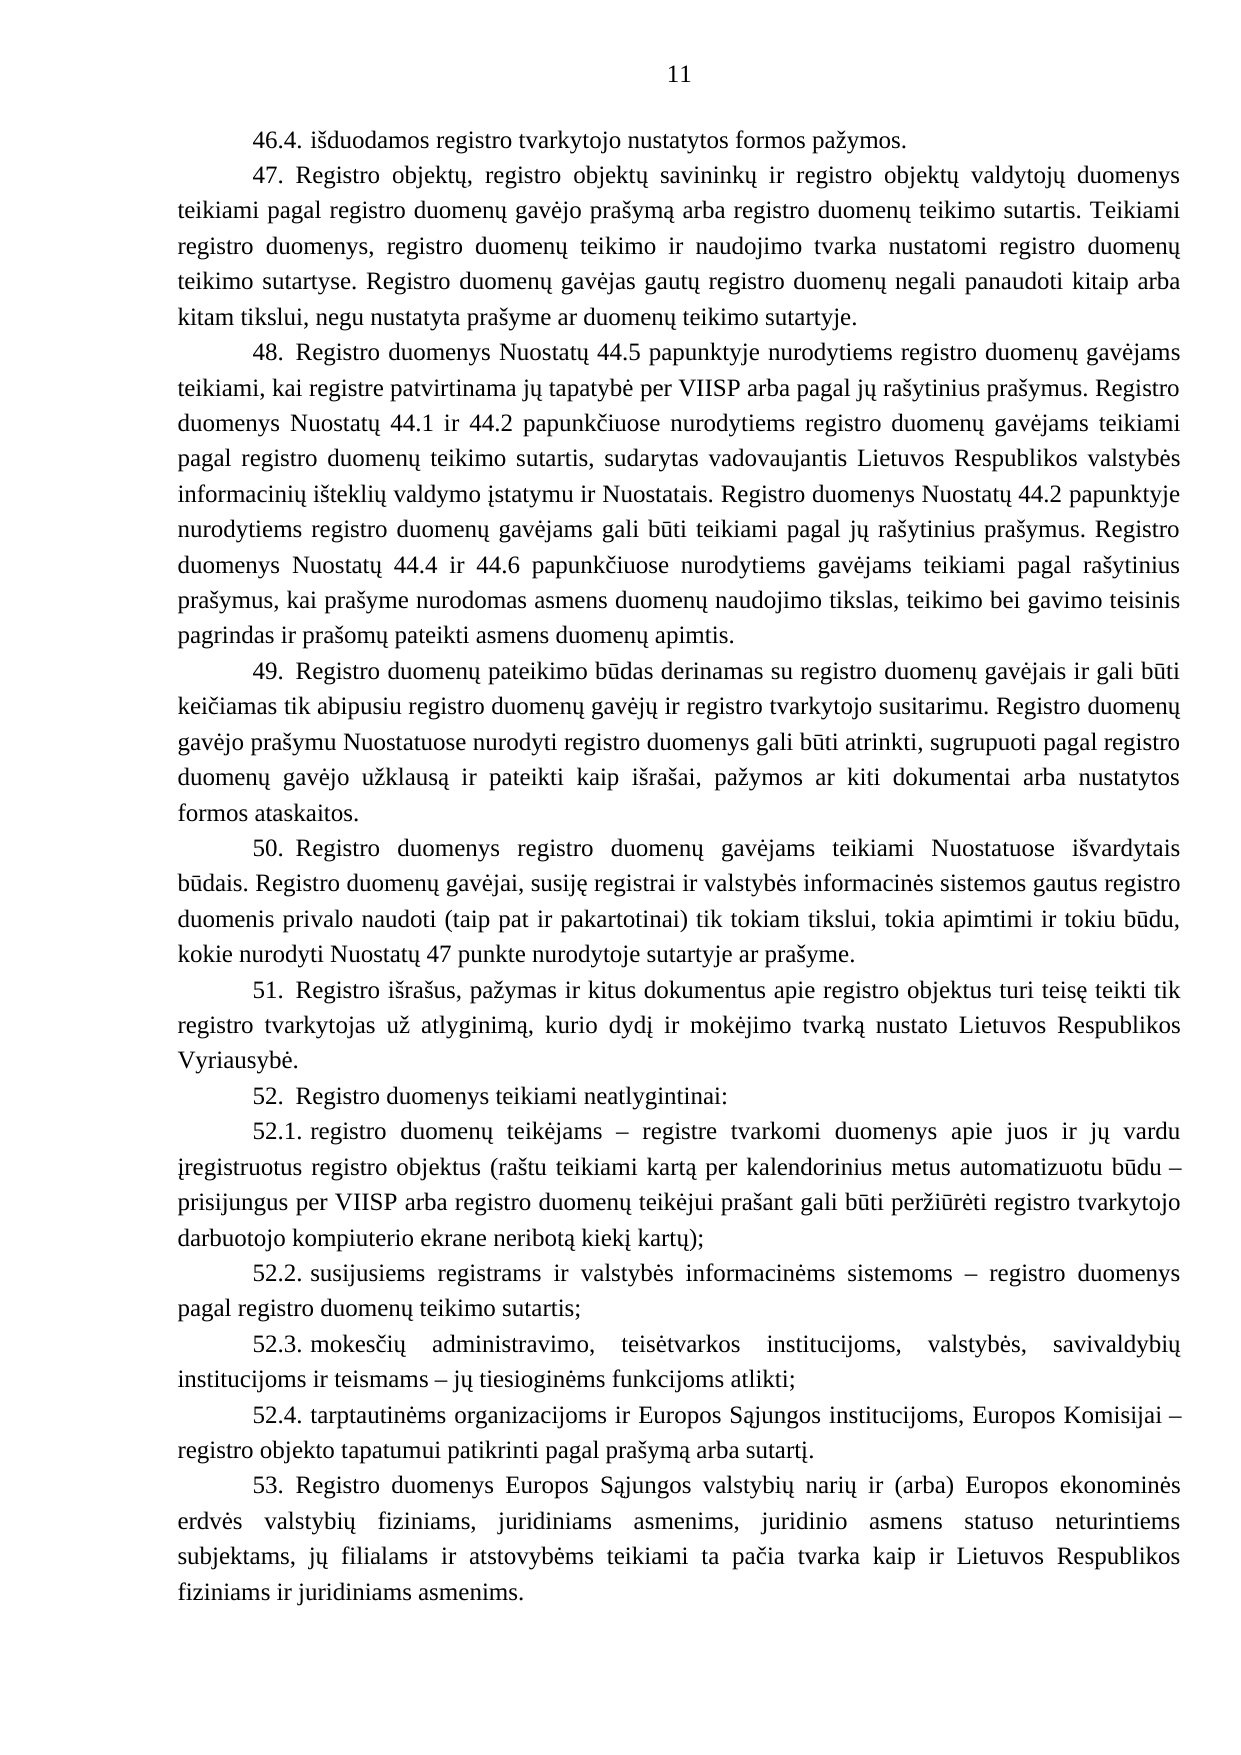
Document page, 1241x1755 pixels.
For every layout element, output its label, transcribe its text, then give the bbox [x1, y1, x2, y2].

text 46.4. išduodamos registro tvarkytojo nustatytos formos pažymos. [177, 118, 1181, 153]
text 52. Registro duomenys teikiami neatlygintinai: [177, 1074, 1181, 1110]
text 49. Registro duomenų pateikimo būdas derinamas su registro duomenų gavėjais ir gali būti keičiamas tik abipusiu registro duomenų gavėjų ir registro tvarkytojo susitarimu. Registro duomenų gavėjo prašymu Nuostatuose nurodyti registro duomenys gali būti atrinkti, sugrupuoti pagal registro duomenų gavėjo užklausą ir pateikti kaip išrašai, pažymos ar kiti dokumentai arba nustatytos formos ataskaitos. [177, 649, 1181, 826]
text 52.3. mokesčių administravimo, teisėtvarkos institucijoms, valstybės, savivaldybių institucijoms ir teismams – jų tiesioginėms funkcijoms atlikti; [177, 1322, 1181, 1393]
text 52.4. tarptautinėms organizacijoms ir Europos Sąjungos institucijoms, Europos Komisijai – registro objekto tapatumui patikrinti pagal prašymą arba sutartį. [177, 1393, 1181, 1464]
text 48. Registro duomenys Nuostatų 44.5 papunktyje nurodytiems registro duomenų gavėjams teikiami, kai registre patvirtinama jų tapatybė per VIISP arba pagal jų rašytinius prašymus. Registro duomenys Nuostatų 44.1 ir 44.2 papunkčiuose nurodytiems registro duomenų gavėjams teikiami pagal registro duomenų teikimo sutartis, sudarytas vadovaujantis Lietuvos Respublikos valstybės informacinių išteklių valdymo įstatymu ir Nuostatais. Registro duomenys Nuostatų 44.2 papunktyje nurodytiems registro duomenų gavėjams gali būti teikiami pagal jų rašytinius prašymus. Registro duomenys Nuostatų 44.4 ir 44.6 papunkčiuose nurodytiems gavėjams teikiami pagal rašytinius prašymus, kai prašyme nurodomas asmens duomenų naudojimo tikslas, teikimo bei gavimo teisinis pagrindas ir prašomų pateikti asmens duomenų apimtis. [177, 331, 1181, 649]
text 50. Registro duomenys registro duomenų gavėjams teikiami Nuostatuose išvardytais būdais. Registro duomenų gavėjai, susiję registrai ir valstybės informacinės sistemos gautus registro duomenis privalo naudoti (taip pat ir pakartotinai) tik tokiam tikslui, tokia apimtimi ir tokiu būdu, kokie nurodyti Nuostatų 47 punkte nurodytoje sutartyje ar prašyme. [177, 826, 1181, 968]
text 53. Registro duomenys Europos Sąjungos valstybių narių ir (arba) Europos ekonominės erdvės valstybių fiziniams, juridiniams asmenims, juridinio asmens statuso neturintiems subjektams, jų filialams ir atstovybėms teikiami ta pačia tvarka kaip ir Lietuvos Respublikos fiziniams ir juridiniams asmenims. [177, 1464, 1181, 1606]
text 47. Registro objektų, registro objektų savininkų ir registro objektų valdytojų duomenys teikiami pagal registro duomenų gavėjo prašymą arba registro duomenų teikimo sutartis. Teikiami registro duomenys, registro duomenų teikimo ir naudojimo tvarka nustatomi registro duomenų teikimo sutartyse. Registro duomenų gavėjas gautų registro duomenų negali panaudoti kitaip arba kitam tikslui, negu nustatyta prašyme ar duomenų teikimo sutartyje. [177, 153, 1181, 331]
text 52.1. registro duomenų teikėjams – registre tvarkomi duomenys apie juos ir jų vardu įregistruotus registro objektus (raštu teikiami kartą per kalendorinius metus automatizuotu būdu – prisijungus per VIISP arba registro duomenų teikėjui prašant gali būti peržiūrėti registro tvarkytojo darbuotojo kompiuterio ekrane neribotą kiekį kartų); [177, 1110, 1181, 1251]
text 51. Registro išrašus, pažymas ir kitus dokumentus apie registro objektus turi teisę teikti tik registro tvarkytojas už atlyginimą, kurio dydį ir mokėjimo tvarką nustato Lietuvos Respublikos Vyriausybė. [177, 968, 1181, 1074]
text 52.2. susijusiems registrams ir valstybės informacinėms sistemoms – registro duomenys pagal registro duomenų teikimo sutartis; [177, 1251, 1181, 1322]
